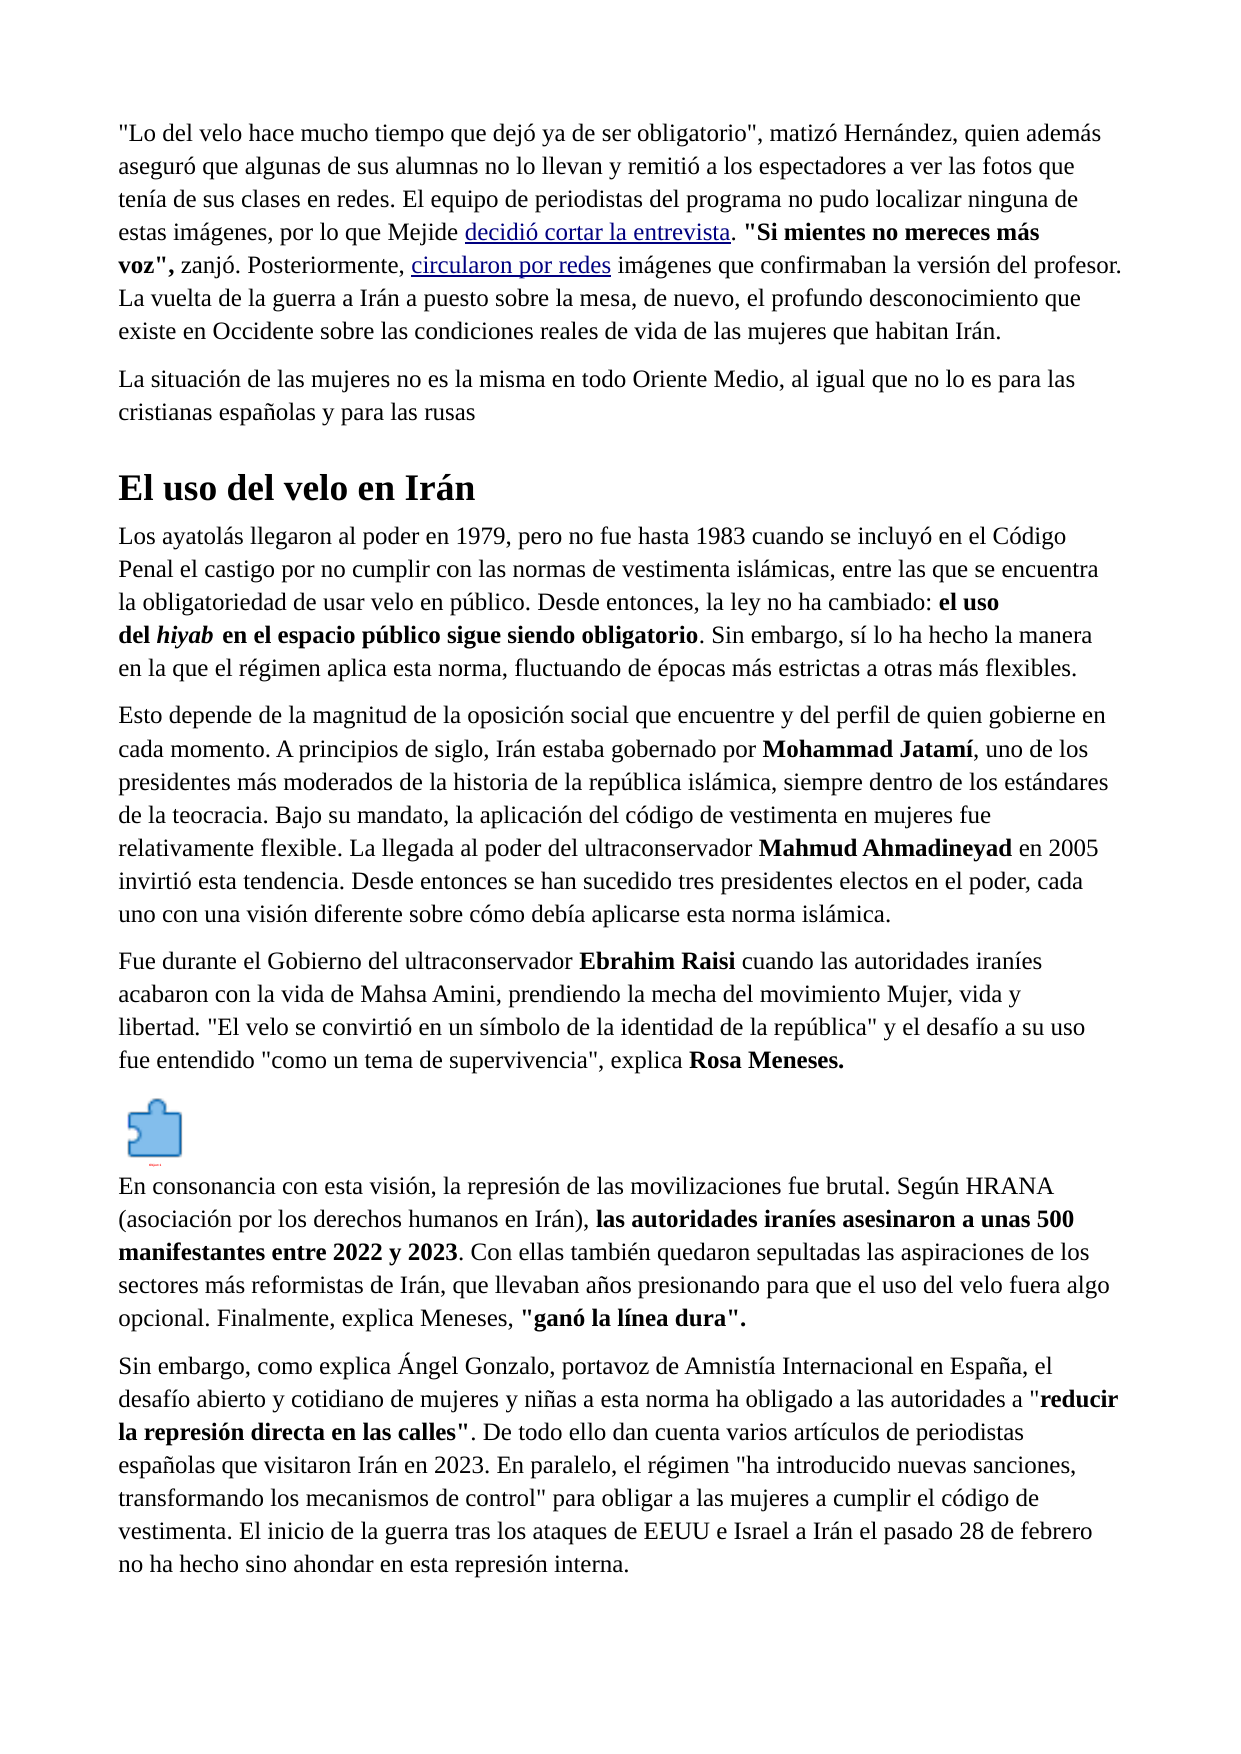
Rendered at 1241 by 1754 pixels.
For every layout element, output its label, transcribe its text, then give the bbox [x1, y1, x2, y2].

text La situación de las mujeres no es la misma en todo Oriente Medio, al igual que no lo es para las cristianas españolas y para las rusas [118, 364, 1122, 426]
text Los ayatolás llegaron al poder en 1979, pero no fue hasta 1983 cuando se incluyó en el Código Penal el castigo por no cumplir con las normas de vestimenta islámicas, entre las que se encuentra la obligatoriedad de usar velo en público. Desde entonces, la ley no ha cambiado: el uso del hiyab en el espacio público sigue siendo obligatorio. Sin embargo, sí lo ha hecho la manera en la que el régimen aplica esta norma, fluctuando de épocas más estrictas a otras más flexibles. [118, 521, 1122, 682]
text Fue durante el Gobierno del ultraconservador Ebrahim Raisi cuando las autoridades iraníes acabaron con la vida de Mahsa Amini, prendiendo la mecha del movimiento Mujer, vida y libertad. "El velo se convirtió en un símbolo de la identidad de la república" y el desafío a su uso fue entendido "como un tema de supervivencia", explica Rosa Meneses. [118, 946, 1122, 1074]
text "Lo del velo hace mucho tiempo que dejó ya de ser obligatorio", matizó Hernández, quien además aseguró que algunas de sus alumnas no lo llevan y remitió a los espectadores a ver las fotos que tenía de sus clases en redes. El equipo de periodistas del programa no pudo localizar ninguna de estas imágenes, por lo que Mejide decidió cortar la entrevista. "Si mientes no mereces más voz", zanjó. Posteriormente, circularon por redes imágenes que confirmaban la versión del profesor. La vuelta de la guerra a Irán a puesto sobre la mesa, de nuevo, el profundo desconocimiento que existe en Occidente sobre las condiciones reales de vida de las mujeres que habitan Irán. [118, 118, 1122, 345]
subtitle El uso del velo en Irán [118, 465, 1122, 508]
text Sin embargo, como explica Ángel Gonzalo, portavoz de Amnistía Internacional en España, el desafío abierto y cotidiano de mujeres y niñas a esta norma ha obligado a las autoridades a "reducir la represión directa en las calles". De todo ello dan cuenta varios artículos de periodistas españolas que visitaron Irán en 2023. En paralelo, el régimen "ha introducido nuevas sanciones, transformando los mecanismos de control" para obligar a las mujeres a cumplir el código de vestimenta. El inicio de la guerra tras los ataques de EEUU e Israel a Irán el pasado 28 de febrero no ha hecho sino ahondar en esta represión interna. [118, 1351, 1122, 1578]
text Esto depende de la magnitud de la oposición social que encuentre y del perfil de quien gobierne en cada momento. A principios de siglo, Irán estaba gobernado por Mohammad Jatamí, uno de los presidentes más moderados de la historia de la república islámica, siempre dentro de los estándares de la teocracia. Bajo su mandato, la aplicación del código de vestimenta en mujeres fue relativamente flexible. La llegada al poder del ultraconservador Mahmud Ahmadineyad en 2005 invirtió esta tendencia. Desde entonces se han sucedido tres presidentes electos en el poder, cada uno con una visión diferente sobre cómo debía aplicarse esta norma islámica. [118, 701, 1122, 927]
text En consonancia con esta visión, la represión de las movilizaciones fue brutal. Según HRANA (asociación por los derechos humanos en Irán), las autoridades iraníes asesinaron a unas 500 manifestantes entre 2022 y 2023. Con ellas también quedaron sepultadas las aspiraciones de los sectores más reformistas de Irán, que llevaban años presionando para que el uso del velo fuera algo opcional. Finalmente, explica Meneses, "ganó la línea dura". [118, 1171, 1122, 1332]
